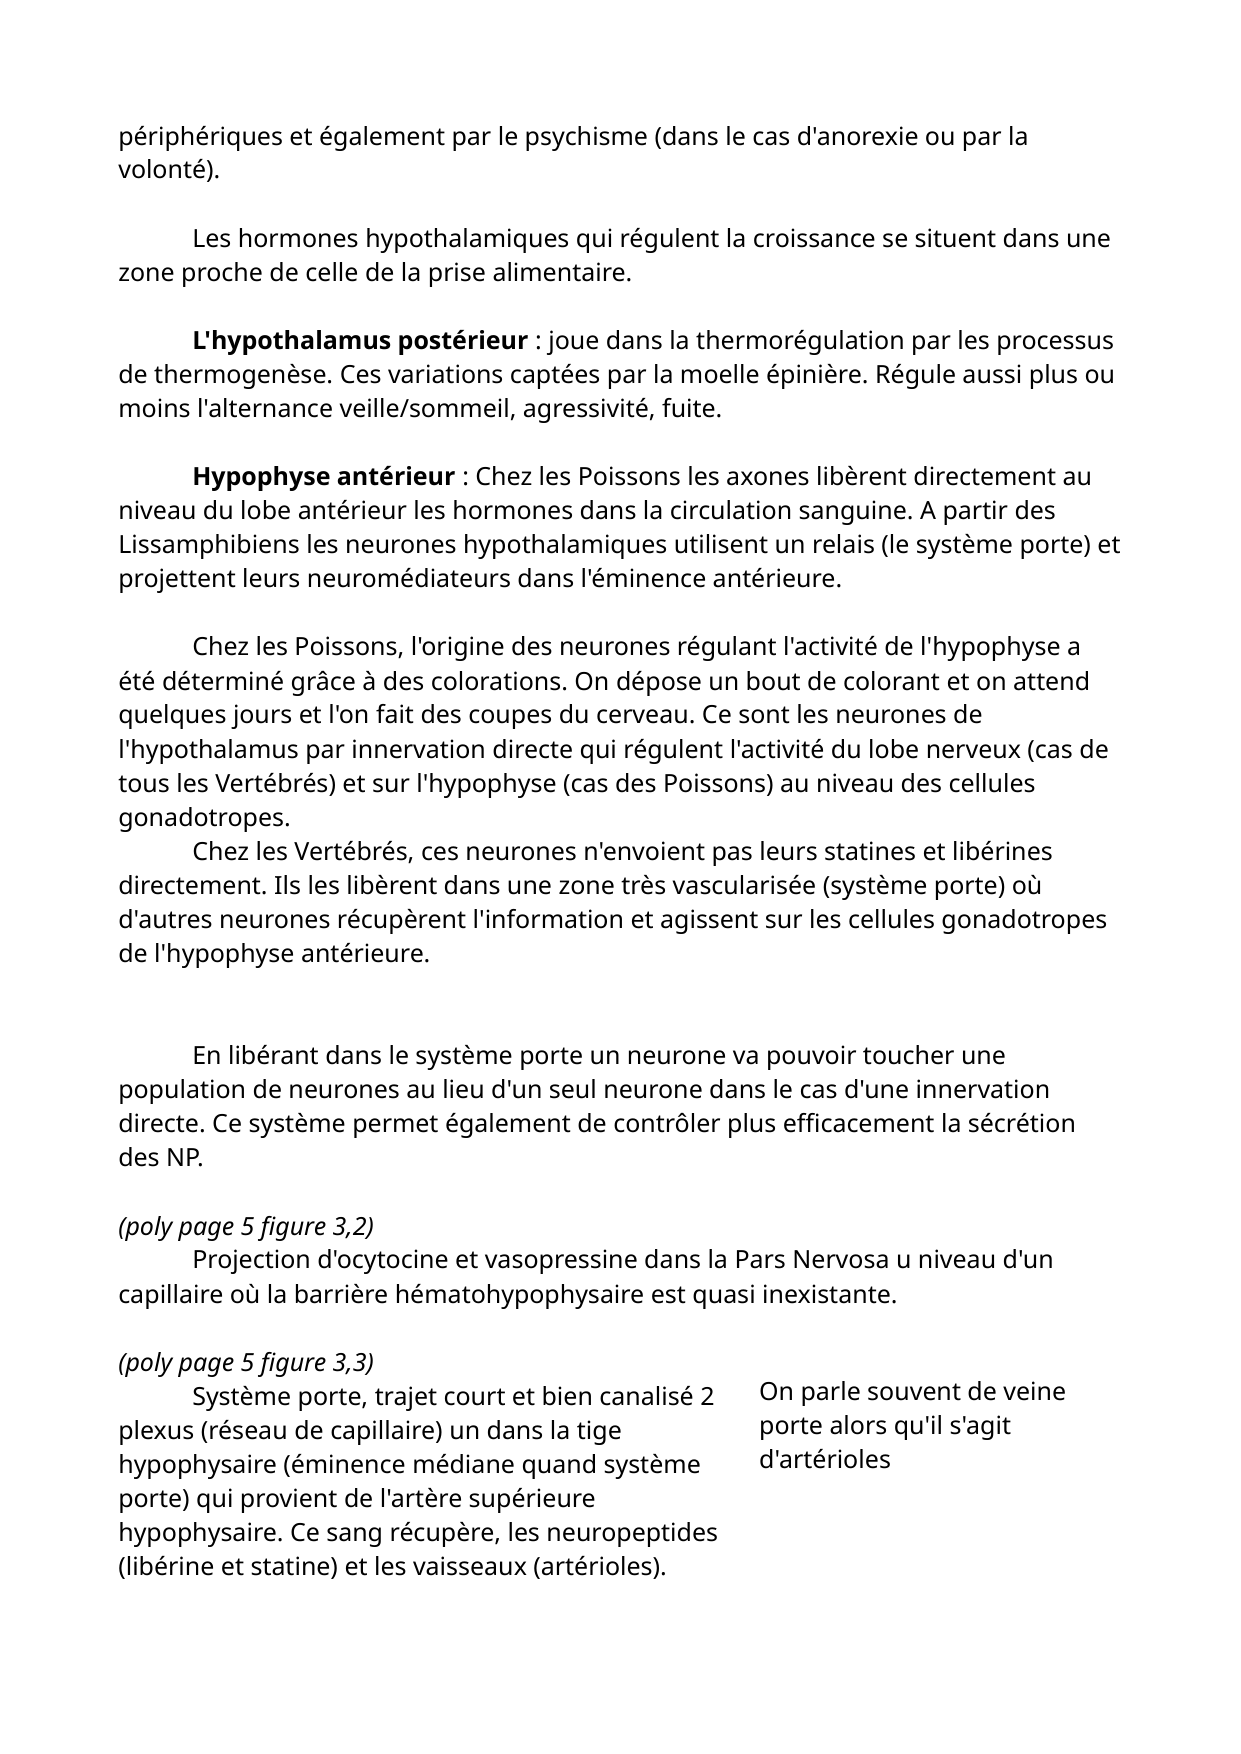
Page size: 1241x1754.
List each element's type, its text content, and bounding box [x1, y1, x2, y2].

text Système porte, trajet court et bien canalisé 2 plexus (réseau de capillaire) un dans la tige hypophysaire (éminence médiane quand système porte) qui provient de l'artère supérieure hypophysaire. Ce sang récupère, les neuropeptides (libérine et statine) et les vaisseaux (artérioles). [118, 1378, 1122, 1583]
text Chez les Poissons, l'origine des neurones régulant l'activité de l'hypophyse a été déterminé grâce à des colorations. On dépose un bout de colorant et on attend quelques jours et l'on fait des coupes du cerveau. Ce sont les neurones de l'hypothalamus par innervation directe qui régulent l'activité du lobe nerveux (cas de tous les Vertébrés) et sur l'hypophyse (cas des Poissons) au niveau des cellules gonadotropes. [118, 629, 1122, 833]
text On parle souvent de veine porte alors qu'il s'agit d'artérioles [759, 1373, 1108, 1476]
text Hypophyse antérieur : Chez les Poissons les axones libèrent directement au niveau du lobe antérieur les hormones dans la circulation sanguine. A partir des Lissamphibiens les neurones hypothalamiques utilisent un relais (le système porte) et projettent leurs neuromédiateurs dans l'éminence antérieure. [118, 459, 1122, 595]
text L'hypothalamus postérieur : joue dans la thermorégulation par les processus de thermogenèse. Ces variations captées par la moelle épinière. Régule aussi plus ou moins l'alternance veille/sommeil, agressivité, fuite. [118, 322, 1122, 425]
text Chez les Vertébrés, ces neurones n'envoient pas leurs statines et libérines directement. Ils les libèrent dans une zone très vascularisée (système porte) où d'autres neurones récupèrent l'information et agissent sur les cellules gonadotropes de l'hypophyse antérieure. [118, 833, 1122, 970]
text (poly page 5 figure 3,2) [118, 1208, 1122, 1242]
text Les hormones hypothalamiques qui régulent la croissance se situent dans une zone proche de celle de la prise alimentaire. [118, 220, 1122, 288]
text périphériques et également par le psychisme (dans le cas d'anorexie ou par la volonté). [118, 118, 1122, 186]
text [759, 1476, 1108, 1528]
text (poly page 5 figure 3,3) [118, 1344, 1122, 1378]
text Projection d'ocytocine et vasopressine dans la Pars Nervosa u niveau d'un capillaire où la barrière hématohypophysaire est quasi inexistante. [118, 1242, 1122, 1310]
text En libérant dans le système porte un neurone va pouvoir toucher une population de neurones au lieu d'un seul neurone dans le cas d'une innervation directe. Ce système permet également de contrôler plus efficacement la sécrétion des NP. [118, 1038, 1122, 1174]
